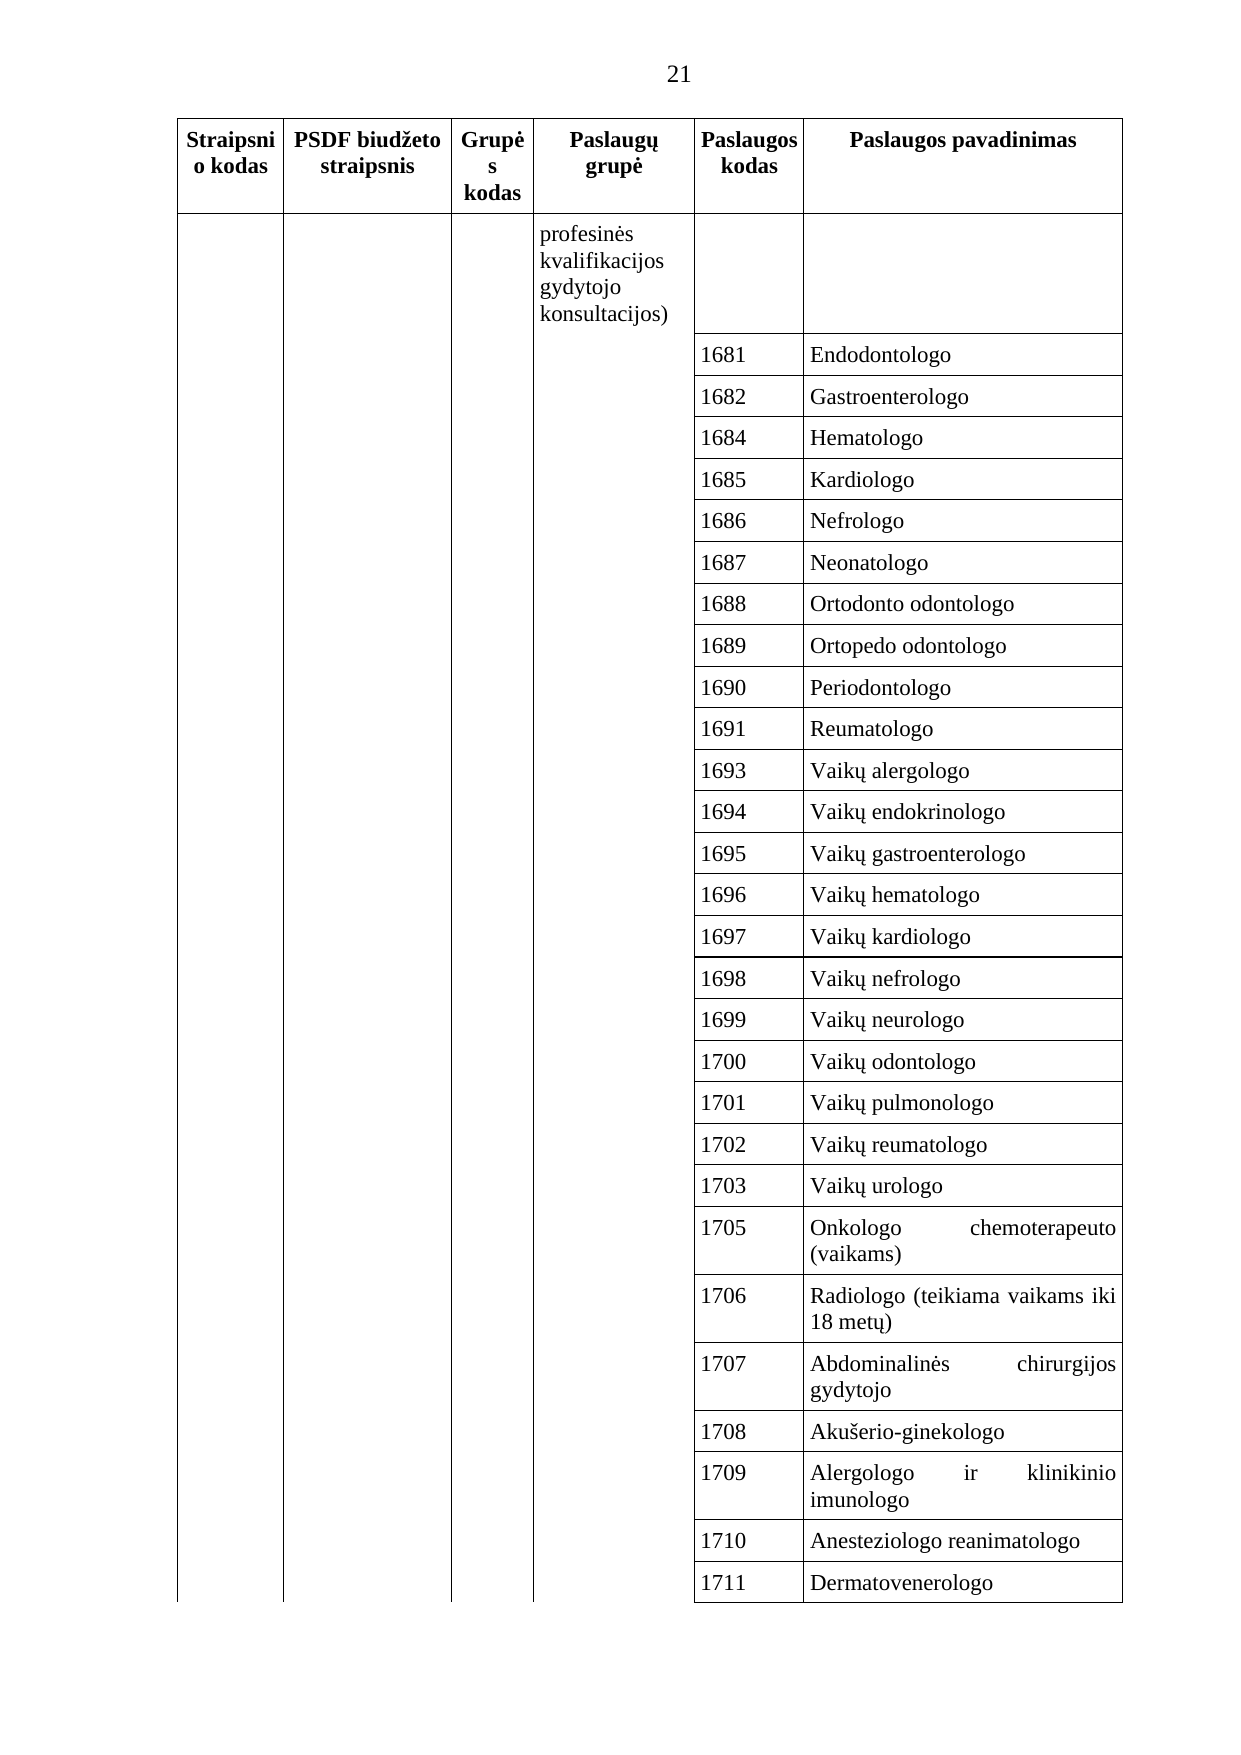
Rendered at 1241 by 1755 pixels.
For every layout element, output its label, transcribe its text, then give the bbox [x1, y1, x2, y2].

table_cell [452, 1274, 533, 1342]
table_cell 1708 [695, 1411, 803, 1451]
table_cell 1691 [695, 708, 803, 749]
table_header Paslaugų grupė [534, 119, 694, 212]
table_cell [178, 1342, 283, 1409]
table_cell [178, 998, 283, 1039]
table_cell 1707 [695, 1343, 803, 1409]
table_cell Hematologo [804, 417, 1122, 458]
table_cell [284, 416, 451, 458]
table_cell Neonatologo [804, 542, 1122, 582]
table_cell Kardiologo [804, 459, 1122, 499]
table_cell [534, 873, 694, 915]
table_cell 1693 [695, 750, 803, 790]
table_cell [452, 1561, 533, 1602]
table_cell [534, 832, 694, 873]
table_cell [534, 1164, 694, 1206]
table_cell [284, 1040, 451, 1081]
table_cell 1688 [695, 584, 803, 624]
table_header Paslaugos pavadinimas [804, 119, 1122, 212]
table_cell Vaikų neurologo [804, 999, 1122, 1039]
table_header PSDF biudžeto straipsnis [284, 119, 451, 212]
table_cell 1711 [695, 1562, 803, 1602]
table_cell [534, 1410, 694, 1451]
table_cell [452, 1123, 533, 1164]
table_cell [284, 583, 451, 624]
table_cell 1698 [695, 958, 803, 998]
table_cell [534, 583, 694, 624]
table_cell Vaikų alergologo [804, 750, 1122, 790]
table_cell [178, 832, 283, 873]
table_cell 1685 [695, 459, 803, 499]
table_cell [178, 1164, 283, 1206]
table_cell [178, 1410, 283, 1451]
table_cell 1700 [695, 1041, 803, 1081]
table_cell [534, 458, 694, 499]
table_cell [452, 214, 533, 333]
table_cell Vaikų pulmonologo [804, 1082, 1122, 1123]
table_cell [178, 375, 283, 416]
table_cell Vaikų endokrinologo [804, 791, 1122, 832]
table_cell [178, 749, 283, 790]
table_cell [534, 375, 694, 416]
table_cell [178, 541, 283, 582]
table_cell [178, 707, 283, 749]
table_cell [452, 1451, 533, 1519]
table_cell [452, 666, 533, 707]
table_cell [284, 1164, 451, 1206]
table_cell [452, 624, 533, 666]
table_cell [284, 1451, 451, 1519]
table_cell Vaikų odontologo [804, 1041, 1122, 1081]
table_cell [284, 1519, 451, 1561]
table_cell [284, 1410, 451, 1451]
table_cell 1684 [695, 417, 803, 458]
table_cell [452, 998, 533, 1039]
table_cell [534, 499, 694, 541]
table_cell 1702 [695, 1124, 803, 1164]
table_cell [178, 1274, 283, 1342]
table_cell [534, 749, 694, 790]
table_cell 1706 [695, 1275, 803, 1342]
table_cell Radiologo (teikiama vaikams iki 18 metų) [804, 1275, 1122, 1342]
table_cell Onkologo chemoterapeuto (vaikams) [804, 1207, 1122, 1274]
table_cell [284, 790, 451, 832]
table_cell [178, 583, 283, 624]
table_cell [452, 416, 533, 458]
table_cell [452, 790, 533, 832]
table_cell 1690 [695, 667, 803, 707]
table_cell [452, 1040, 533, 1081]
table_cell [452, 749, 533, 790]
table_cell 1689 [695, 625, 803, 666]
table_cell Akušerio-ginekologo [804, 1411, 1122, 1451]
table_cell 1709 [695, 1452, 803, 1519]
table_cell [178, 1123, 283, 1164]
table_cell [178, 499, 283, 541]
table_cell [284, 541, 451, 582]
table_cell [452, 1410, 533, 1451]
table_cell Vaikų hematologo [804, 874, 1122, 915]
table_cell [534, 1206, 694, 1274]
table_cell [284, 956, 451, 998]
table_cell [452, 583, 533, 624]
table_cell 1686 [695, 500, 803, 541]
table_cell [284, 1342, 451, 1409]
table_cell [452, 375, 533, 416]
table_cell 1694 [695, 791, 803, 832]
table_cell [284, 1123, 451, 1164]
table_cell Vaikų kardiologo [804, 916, 1122, 956]
table_cell [284, 1081, 451, 1123]
table_cell [178, 333, 283, 374]
table_cell [284, 1274, 451, 1342]
table_cell profesinės kvalifikacijos gydytojo konsultacijos) [534, 214, 694, 333]
table_cell [178, 1451, 283, 1519]
table_cell 1695 [695, 833, 803, 873]
table_cell 1710 [695, 1520, 803, 1561]
table_cell [178, 1561, 283, 1602]
table_cell Vaikų reumatologo [804, 1124, 1122, 1164]
table_cell [284, 666, 451, 707]
table_cell [452, 915, 533, 956]
table_cell [284, 998, 451, 1039]
table_cell [534, 624, 694, 666]
table_cell Nefrologo [804, 500, 1122, 541]
table_cell [284, 915, 451, 956]
table_cell [178, 458, 283, 499]
table_cell [534, 998, 694, 1039]
table_cell [534, 333, 694, 374]
table_header Paslaugos kodas [695, 119, 803, 212]
table_cell Gastroenterologo [804, 376, 1122, 416]
table_cell [534, 1561, 694, 1602]
table_cell 1687 [695, 542, 803, 582]
table_cell [534, 1040, 694, 1081]
table_cell [178, 666, 283, 707]
table_cell [695, 214, 803, 333]
table_cell [534, 707, 694, 749]
table_cell [178, 624, 283, 666]
table_cell [284, 832, 451, 873]
table_cell 1705 [695, 1207, 803, 1274]
table_cell [284, 375, 451, 416]
table_cell Vaikų gastroenterologo [804, 833, 1122, 873]
table_header Straipsnio kodas [178, 119, 283, 212]
table_cell [178, 1040, 283, 1081]
table_cell [452, 1206, 533, 1274]
table_cell [452, 1342, 533, 1409]
table_cell [178, 790, 283, 832]
table_cell [178, 1081, 283, 1123]
table_cell [452, 541, 533, 582]
table_cell 1703 [695, 1165, 803, 1206]
table_cell Ortopedo odontologo [804, 625, 1122, 666]
table_cell Endodontologo [804, 334, 1122, 374]
table_cell [284, 499, 451, 541]
table_cell Anesteziologo reanimatologo [804, 1520, 1122, 1561]
table_cell [178, 214, 283, 333]
table_cell [534, 666, 694, 707]
table_cell [452, 707, 533, 749]
table_cell [534, 1451, 694, 1519]
table_cell [534, 956, 694, 998]
table_cell Ortodonto odontologo [804, 584, 1122, 624]
table_cell [452, 458, 533, 499]
table_cell [452, 956, 533, 998]
table_cell [178, 956, 283, 998]
table_cell [284, 214, 451, 333]
table_cell 1701 [695, 1082, 803, 1123]
table_cell 1682 [695, 376, 803, 416]
table_cell [534, 541, 694, 582]
table_cell [284, 1561, 451, 1602]
table_cell [178, 873, 283, 915]
table_cell [284, 458, 451, 499]
table_cell 1699 [695, 999, 803, 1039]
table_cell [284, 333, 451, 374]
table_cell [452, 832, 533, 873]
table_cell Vaikų urologo [804, 1165, 1122, 1206]
table_cell [284, 1206, 451, 1274]
table_cell Vaikų nefrologo [804, 958, 1122, 998]
table_cell [284, 624, 451, 666]
table_cell [284, 707, 451, 749]
table_cell Reumatologo [804, 708, 1122, 749]
table_cell [452, 1081, 533, 1123]
table_cell Alergologo ir klinikinio imunologo [804, 1452, 1122, 1519]
table_cell [534, 1274, 694, 1342]
table_cell [284, 873, 451, 915]
table_cell Abdominalinės chirurgijos gydytojo [804, 1343, 1122, 1409]
table_cell 1681 [695, 334, 803, 374]
table_cell [534, 416, 694, 458]
table_cell [452, 1164, 533, 1206]
table_cell [178, 915, 283, 956]
table_cell [284, 749, 451, 790]
table_cell [452, 499, 533, 541]
table_cell [178, 1519, 283, 1561]
table_cell [534, 1342, 694, 1409]
table_cell 1696 [695, 874, 803, 915]
table_cell [804, 214, 1122, 333]
table_cell [534, 915, 694, 956]
table_cell [452, 333, 533, 374]
table_cell [534, 1081, 694, 1123]
table_cell Dermatovenerologo [804, 1562, 1122, 1602]
table_cell 1697 [695, 916, 803, 956]
table_cell [452, 1519, 533, 1561]
table_cell [178, 416, 283, 458]
table_cell [534, 1123, 694, 1164]
table_cell [534, 790, 694, 832]
table_cell [452, 873, 533, 915]
table_header Grupės kodas [452, 119, 533, 212]
table_cell [178, 1206, 283, 1274]
table_cell Periodontologo [804, 667, 1122, 707]
table_cell [534, 1519, 694, 1561]
